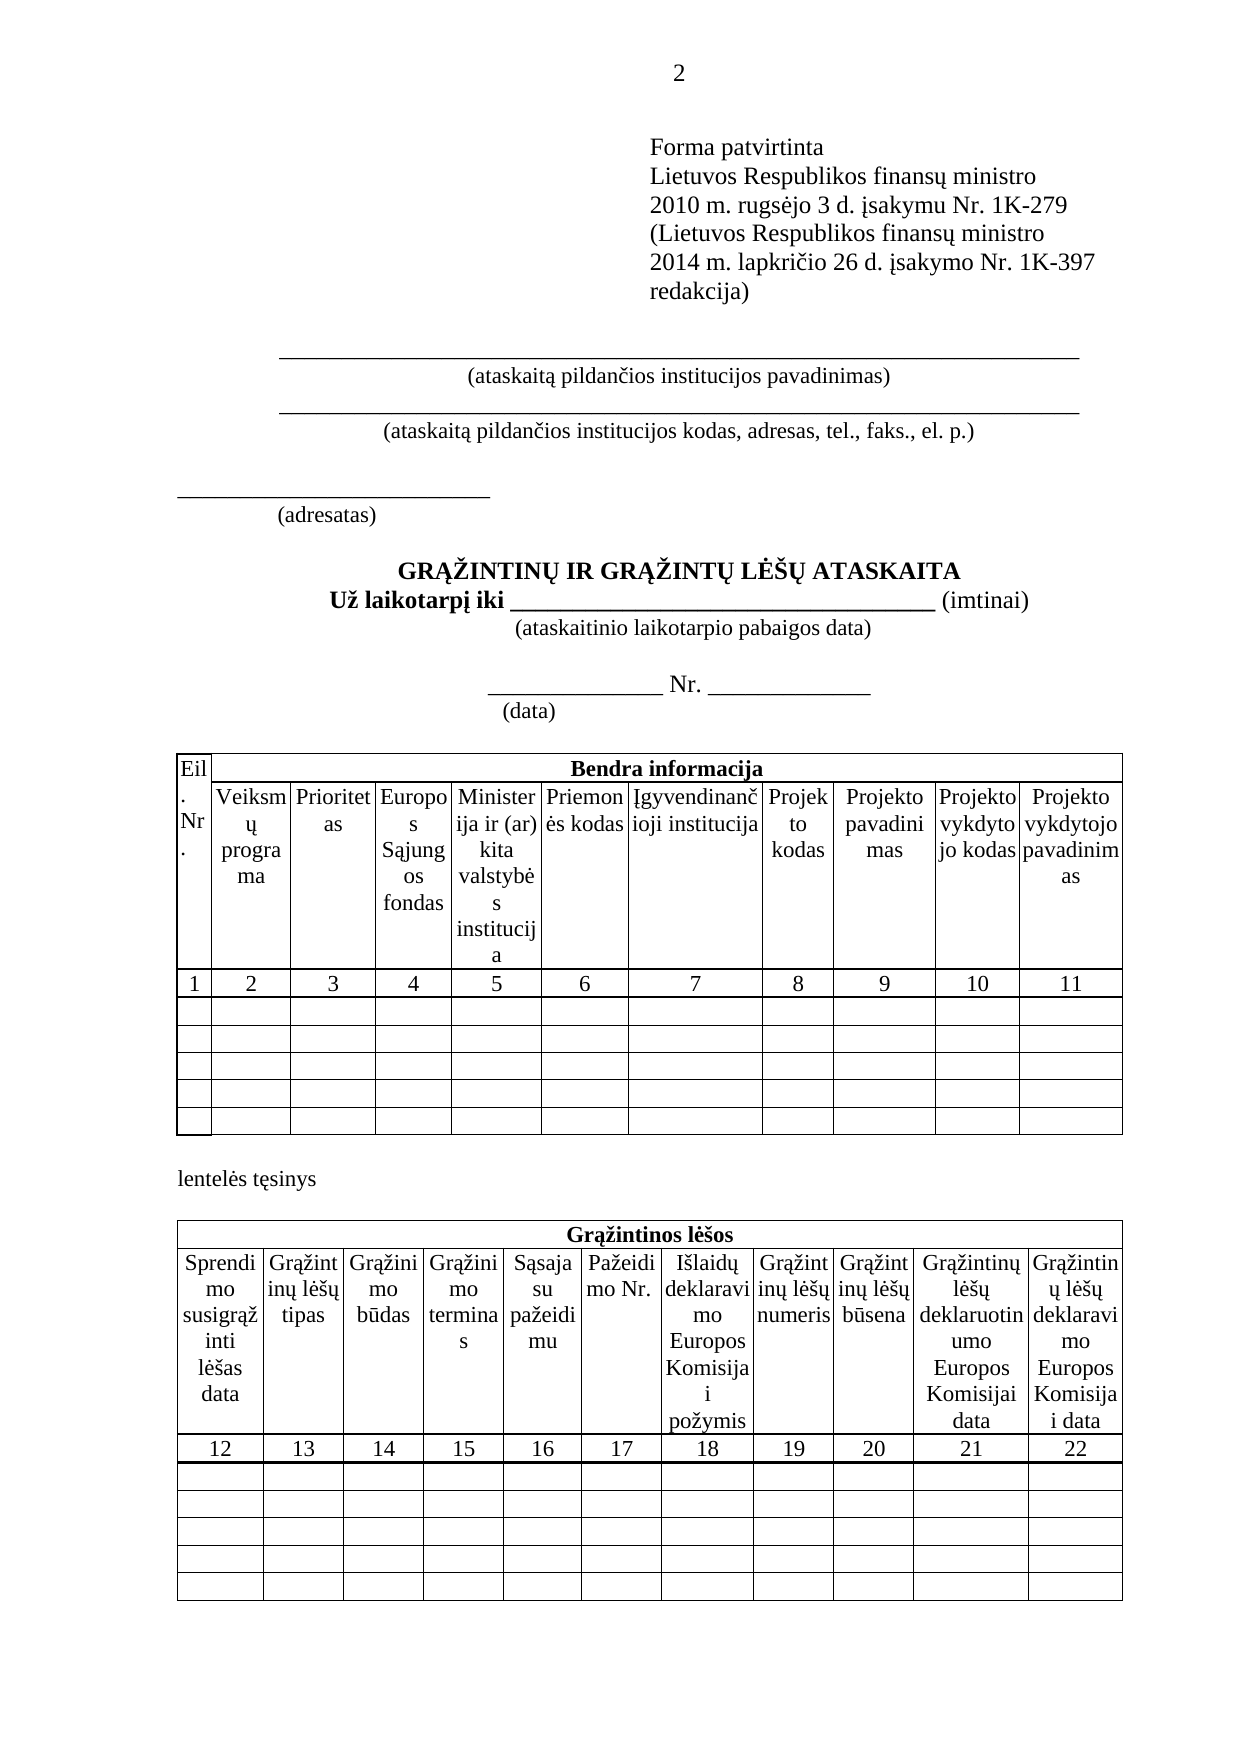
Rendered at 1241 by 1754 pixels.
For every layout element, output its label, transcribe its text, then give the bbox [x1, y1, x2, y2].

table_cell Europos Sąjungos fondas [376, 783, 451, 968]
text (ataskaitą pildančios institucijos kodas, adresas, tel., faks., el. p.) [177, 417, 1181, 444]
text 2014 m. lapkričio 26 d. įsakymo Nr. 1K-397 redakcija) [649, 247, 1181, 305]
table_cell [291, 1026, 375, 1052]
table_cell [178, 1518, 263, 1545]
table_cell [178, 1573, 263, 1599]
table_cell [424, 1573, 503, 1599]
table_cell [452, 1026, 541, 1052]
table_cell [376, 1026, 451, 1052]
table_cell [344, 1573, 423, 1599]
table_cell Ministerija ir (ar) kita valstybės institucija [452, 783, 541, 968]
table_cell 19 [754, 1435, 833, 1461]
table_cell [264, 1518, 343, 1545]
table_cell [542, 1080, 628, 1107]
table_cell [763, 1053, 833, 1079]
table_cell [424, 1464, 503, 1490]
table_cell [629, 1080, 762, 1107]
table_cell [1020, 1108, 1122, 1134]
table_cell [1029, 1518, 1122, 1545]
table_cell 7 [629, 970, 762, 996]
table_cell [936, 1053, 1019, 1079]
table_cell [763, 998, 833, 1024]
table_cell [264, 1464, 343, 1490]
table_cell [582, 1491, 661, 1517]
table_header Eil. Nr. [178, 755, 211, 968]
table_cell [834, 1546, 913, 1572]
table_cell [264, 1546, 343, 1572]
table_cell Grąžintinų lėšų deklaruotinumo Europos Komisijai data [914, 1249, 1028, 1433]
table_cell 3 [291, 970, 375, 996]
table_cell 8 [763, 970, 833, 996]
table_cell Prioritetas [291, 783, 375, 968]
table_cell [936, 1080, 1019, 1107]
table_cell [754, 1518, 833, 1545]
table_cell [344, 1518, 423, 1545]
table_cell Pažeidimo Nr. [582, 1249, 661, 1433]
table_cell [582, 1546, 661, 1572]
table_cell 9 [834, 970, 935, 996]
text ______________ Nr. _____________ [177, 669, 1181, 698]
table_cell [834, 1080, 935, 1107]
table_cell [662, 1573, 753, 1599]
table_cell [212, 1026, 290, 1052]
table_cell [754, 1573, 833, 1599]
table_cell 2 [212, 970, 290, 996]
table_cell 13 [264, 1435, 343, 1461]
table_cell [1020, 1053, 1122, 1079]
table_cell [542, 998, 628, 1024]
table_cell [754, 1491, 833, 1517]
text (ataskaitinio laikotarpio pabaigos data) [515, 614, 1181, 640]
table_cell [291, 1053, 375, 1079]
table_cell Projekto kodas [763, 783, 833, 968]
table_cell [629, 1026, 762, 1052]
table_cell Projekto vykdytojo pavadinimas [1020, 783, 1122, 968]
table_cell 15 [424, 1435, 503, 1461]
table_cell [914, 1546, 1028, 1572]
table_cell [212, 1053, 290, 1079]
table_cell [754, 1464, 833, 1490]
table_cell [834, 998, 935, 1024]
table_cell 1 [178, 970, 211, 996]
table_cell [452, 998, 541, 1024]
table_cell [936, 998, 1019, 1024]
table_cell 6 [542, 970, 628, 996]
table_cell [582, 1464, 661, 1490]
table_cell [662, 1546, 753, 1572]
table_cell [662, 1464, 753, 1490]
table_header Grąžintinos lėšos [178, 1221, 1122, 1247]
table_cell [291, 998, 375, 1024]
table_cell Sprendimo susigrąžinti lėšas data [178, 1249, 263, 1433]
table_cell [264, 1573, 343, 1599]
table_cell [1020, 998, 1122, 1024]
table_cell 11 [1020, 970, 1122, 996]
table_cell [763, 1108, 833, 1134]
table_cell [834, 1053, 935, 1079]
text Lietuvos Respublikos finansų ministro [649, 161, 1181, 190]
table_cell [291, 1108, 375, 1134]
table_cell Sąsaja su pažeidimu [504, 1249, 581, 1433]
table_cell [1020, 1080, 1122, 1107]
table_cell [452, 1108, 541, 1134]
table_cell [629, 1108, 762, 1134]
table_cell [936, 1026, 1019, 1052]
table_cell Projekto vykdytojo kodas [936, 783, 1019, 968]
table_cell [582, 1518, 661, 1545]
text lentelės tęsinys [177, 1165, 1181, 1191]
table_cell [834, 1491, 913, 1517]
table_cell [914, 1518, 1028, 1545]
table_cell [178, 998, 211, 1024]
table_cell 4 [376, 970, 451, 996]
table_cell [1029, 1573, 1122, 1599]
table_cell [376, 1108, 451, 1134]
text 2010 m. rugsėjo 3 d. įsakymu Nr. 1K-279 [649, 190, 1181, 218]
table_cell [344, 1491, 423, 1517]
table_cell Grąžintinų lėšų deklaravimo Europos Komisijai data [1029, 1249, 1122, 1433]
table_cell [914, 1573, 1028, 1599]
table_cell [914, 1464, 1028, 1490]
table_cell [424, 1491, 503, 1517]
table_cell 10 [936, 970, 1019, 996]
text Už laikotarpį iki __________________________________ (imtinai) [177, 585, 1181, 614]
table_header Bendra informacija [212, 754, 1122, 781]
table_cell [178, 1026, 211, 1052]
text (data) [502, 698, 1181, 724]
table_cell [834, 1518, 913, 1545]
table_cell [424, 1518, 503, 1545]
text (adresatas) [277, 501, 1181, 527]
table_cell [178, 1491, 263, 1517]
table_cell Priemonės kodas [542, 783, 628, 968]
table_cell [542, 1053, 628, 1079]
table_cell [662, 1491, 753, 1517]
table_cell [504, 1546, 581, 1572]
table_cell [452, 1080, 541, 1107]
table_cell [264, 1491, 343, 1517]
table_cell [763, 1080, 833, 1107]
table_cell [662, 1518, 753, 1545]
table_cell 16 [504, 1435, 581, 1461]
table_cell [936, 1108, 1019, 1134]
table_cell [212, 998, 290, 1024]
table_cell Išlaidų deklaravimo Europos Komisijai požymis [662, 1249, 753, 1433]
table_cell 17 [582, 1435, 661, 1461]
table_cell Grąžintinų lėšų tipas [264, 1249, 343, 1433]
table_cell [834, 1026, 935, 1052]
table_cell 20 [834, 1435, 913, 1461]
table_cell [178, 1464, 263, 1490]
text Forma patvirtinta [649, 132, 1181, 161]
table_cell [212, 1080, 290, 1107]
table_cell [1020, 1026, 1122, 1052]
table_cell [376, 998, 451, 1024]
table_cell [542, 1026, 628, 1052]
table_cell [178, 1108, 211, 1134]
table_cell 5 [452, 970, 541, 996]
table_cell [178, 1053, 211, 1079]
table_cell [212, 1108, 290, 1134]
table_cell Grąžinimo terminas [424, 1249, 503, 1433]
table_cell [834, 1573, 913, 1599]
table_cell [504, 1573, 581, 1599]
table_cell Grąžinimo būdas [344, 1249, 423, 1433]
text GRĄŽINTINŲ IR GRĄŽINTŲ LĖŠŲ ATASKAITA [177, 556, 1181, 585]
text (Lietuvos Respublikos finansų ministro [649, 218, 1181, 247]
table_cell [424, 1546, 503, 1572]
table_cell [629, 998, 762, 1024]
table_cell 18 [662, 1435, 753, 1461]
table_cell [344, 1546, 423, 1572]
table_cell [504, 1491, 581, 1517]
table_cell Projekto pavadinimas [834, 783, 935, 968]
table_cell Įgyvendinančioji institucija [629, 783, 762, 968]
table_cell [291, 1080, 375, 1107]
text ________________________________________________________________ [177, 388, 1181, 417]
table_cell [834, 1464, 913, 1490]
table_cell [582, 1573, 661, 1599]
table_cell [504, 1518, 581, 1545]
table_cell Veiksmų programa [212, 783, 290, 968]
table_cell [914, 1491, 1028, 1517]
table_cell [834, 1108, 935, 1134]
table_cell 14 [344, 1435, 423, 1461]
table_cell [178, 1080, 211, 1107]
text (ataskaitą pildančios institucijos pavadinimas) [177, 362, 1181, 388]
table_cell [542, 1108, 628, 1134]
table_cell [452, 1053, 541, 1079]
table_cell [178, 1546, 263, 1572]
table_cell [1029, 1464, 1122, 1490]
table_cell [1029, 1491, 1122, 1517]
text _________________________ [177, 472, 1181, 501]
table_cell 12 [178, 1435, 263, 1461]
table_cell Grąžintinų lėšų būsena [834, 1249, 913, 1433]
text ________________________________________________________________ [177, 333, 1181, 362]
table_cell [376, 1080, 451, 1107]
table_cell [376, 1053, 451, 1079]
table_cell [629, 1053, 762, 1079]
table_cell [1029, 1546, 1122, 1572]
table_cell [504, 1464, 581, 1490]
table_cell Grąžintinų lėšų numeris [754, 1249, 833, 1433]
table_cell 21 [914, 1435, 1028, 1461]
table_cell [763, 1026, 833, 1052]
table_cell [754, 1546, 833, 1572]
table_cell [344, 1464, 423, 1490]
table_cell 22 [1029, 1435, 1122, 1461]
